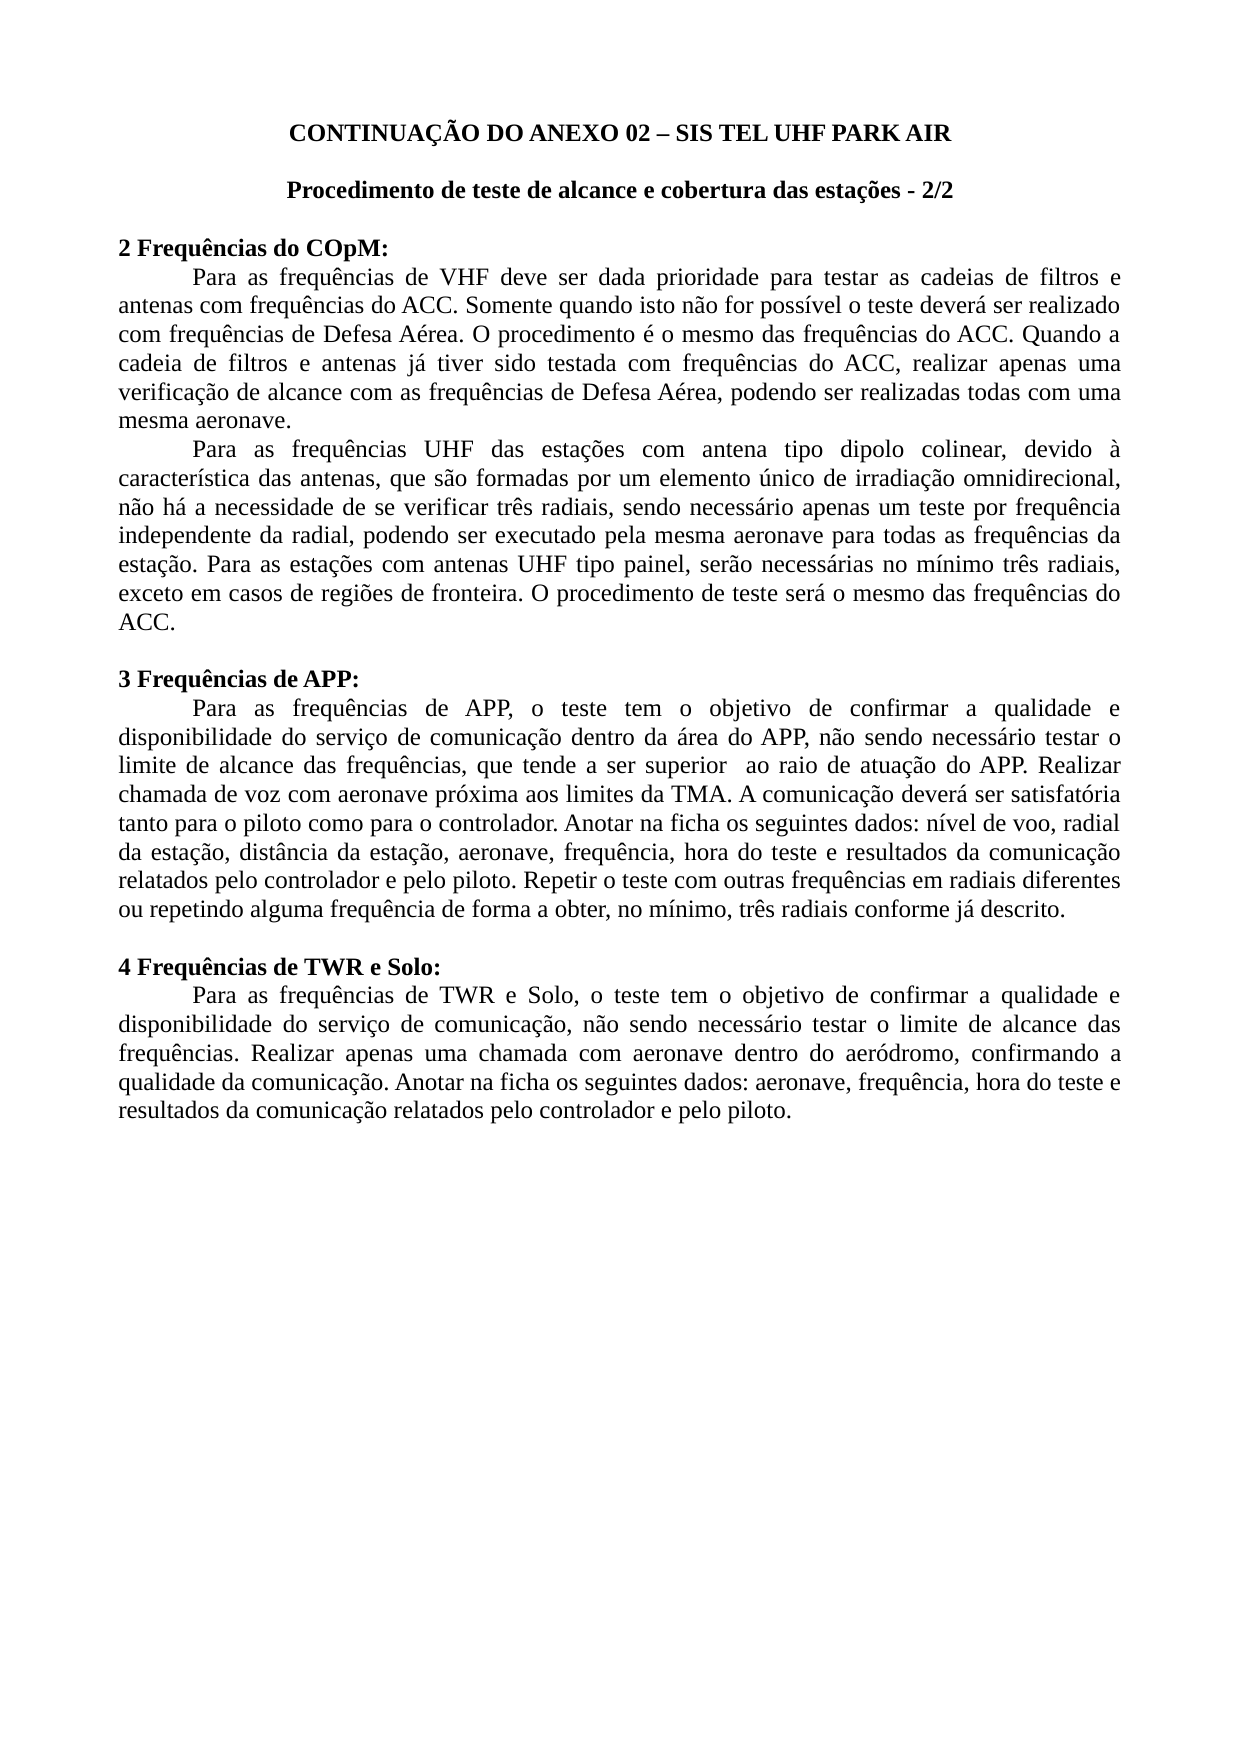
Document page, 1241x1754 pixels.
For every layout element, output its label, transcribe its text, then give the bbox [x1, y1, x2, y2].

text Para as frequências de VHF deve ser dada prioridade para testar as cadeias de filtros e antenas com frequências do ACC. Somente quando isto não for possível o teste deverá ser realizado com frequências de Defesa Aérea. O procedimento é o mesmo das frequências do ACC. Quando a cadeia de filtros e antenas já tiver sido testada com frequências do ACC, realizar apenas uma verificação de alcance com as frequências de Defesa Aérea, podendo ser realizadas todas com uma mesma aeronave. [118, 262, 1122, 434]
text Para as frequências UHF das estações com antena tipo dipolo colinear, devido à característica das antenas, que são formadas por um elemento único de irradiação omnidirecional, não há a necessidade de se verificar três radiais, sendo necessário apenas um teste por frequência independente da radial, podendo ser executado pela mesma aeronave para todas as frequências da estação. Para as estações com antenas UHF tipo painel, serão necessárias no mínimo três radiais, exceto em casos de regiões de fronteira. O procedimento de teste será o mesmo das frequências do ACC. [118, 434, 1122, 636]
text CONTINUAÇÃO DO ANEXO 02 – SIS TEL UHF PARK AIR [118, 118, 1122, 147]
text 4 Frequências de TWR e Solo: [118, 952, 1122, 981]
text Para as frequências de TWR e Solo, o teste tem o objetivo de confirmar a qualidade e disponibilidade do serviço de comunicação, não sendo necessário testar o limite de alcance das frequências. Realizar apenas uma chamada com aeronave dentro do aeródromo, confirmando a qualidade da comunicação. Anotar na ficha os seguintes dados: aeronave, frequência, hora do teste e resultados da comunicação relatados pelo controlador e pelo piloto. [118, 981, 1122, 1124]
text Para as frequências de APP, o teste tem o objetivo de confirmar a qualidade e disponibilidade do serviço de comunicação dentro da área do APP, não sendo necessário testar o limite de alcance das frequências, que tende a ser superior ao raio de atuação do APP. Realizar chamada de voz com aeronave próxima aos limites da TMA. A comunicação deverá ser satisfatória tanto para o piloto como para o controlador. Anotar na ficha os seguintes dados: nível de voo, radial da estação, distância da estação, aeronave, frequência, hora do teste e resultados da comunicação relatados pelo controlador e pelo piloto. Repetir o teste com outras frequências em radiais diferentes ou repetindo alguma frequência de forma a obter, no mínimo, três radiais conforme já descrito. [118, 693, 1122, 923]
text 3 Frequências de APP: [118, 664, 1122, 693]
text 2 Frequências do COpM: [118, 233, 1122, 262]
text Procedimento de teste de alcance e cobertura das estações - 2/2 [118, 176, 1122, 204]
